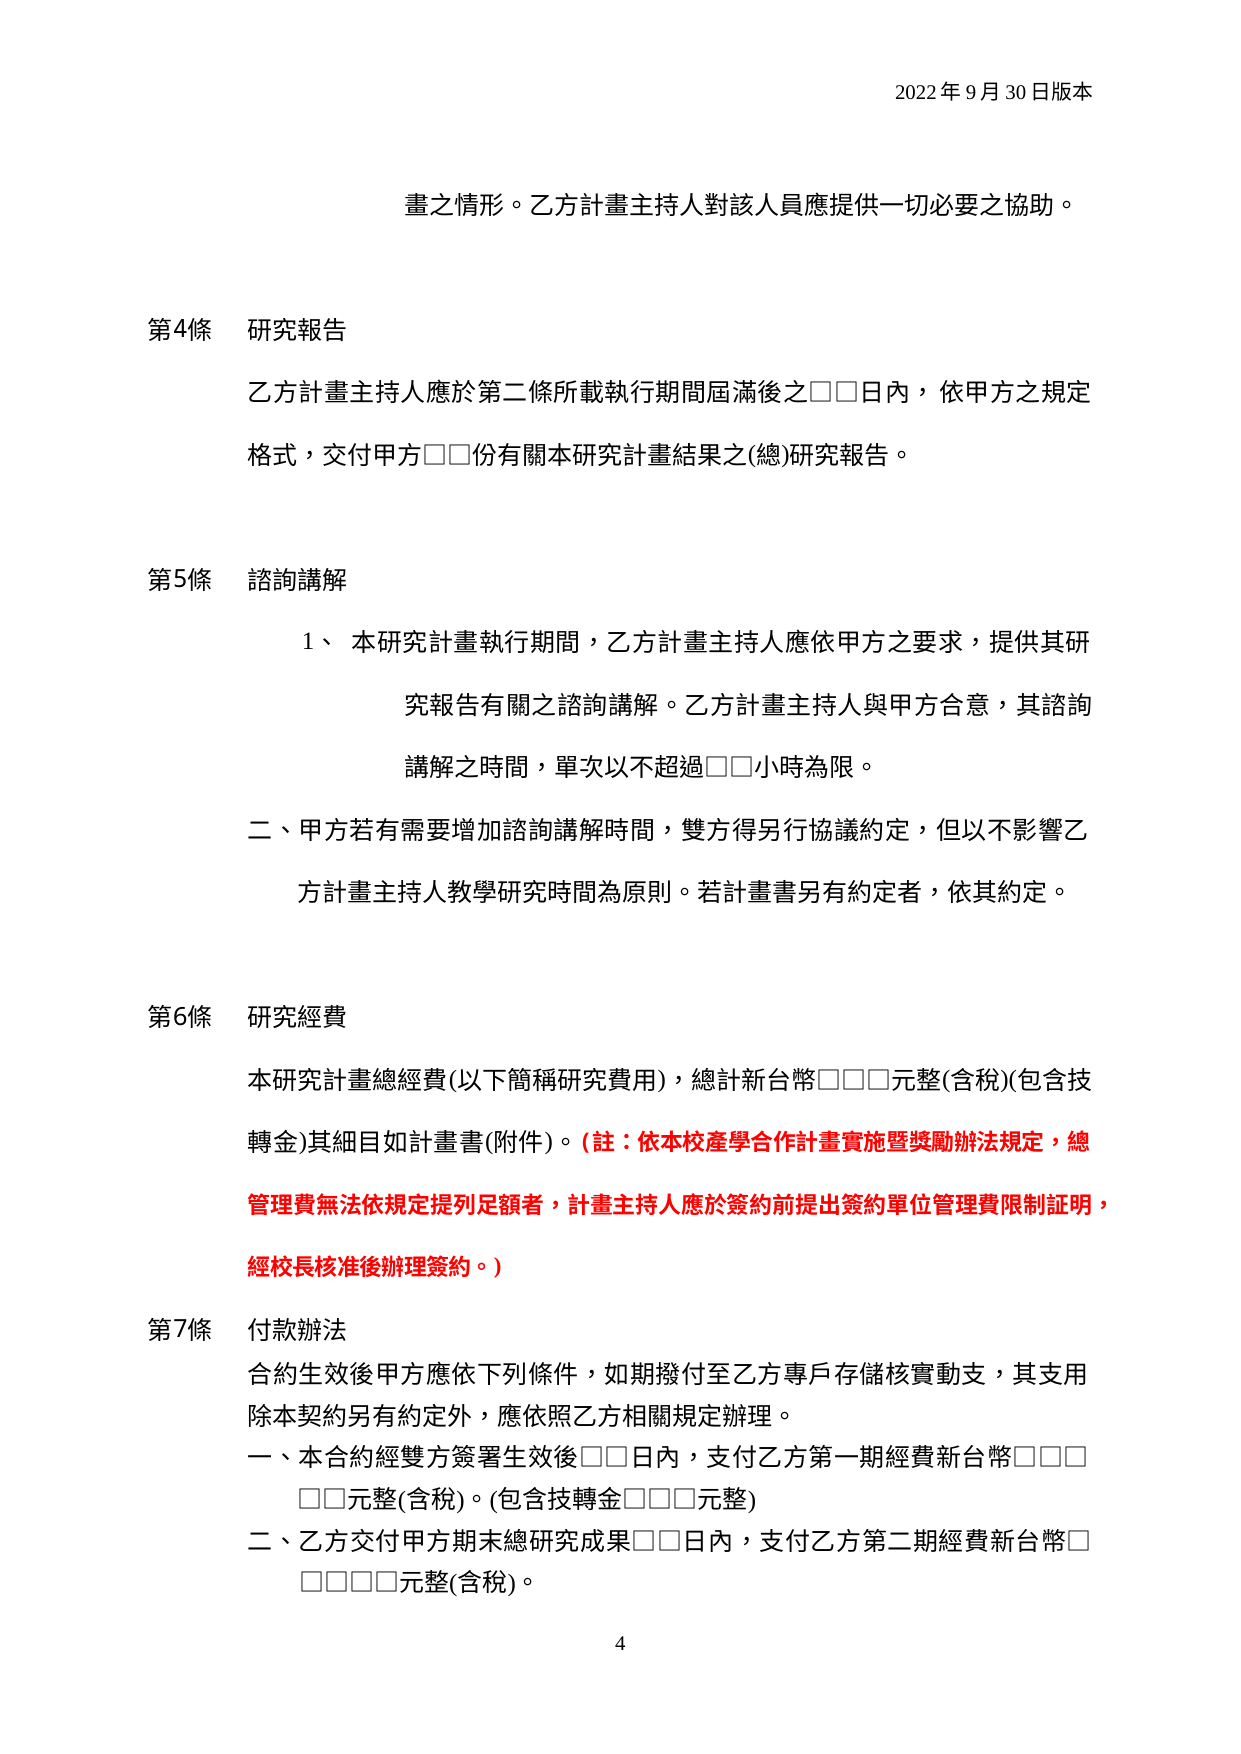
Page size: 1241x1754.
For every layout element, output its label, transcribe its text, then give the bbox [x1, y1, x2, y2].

list 研究經費 [148, 974, 1092, 1037]
text 合約生效後甲方應依下列條件，如期撥付至乙方專戶存儲核實動支，其支用除本契約另有約定外，應依照乙方相關規定辦理。 [248, 1349, 1092, 1432]
list 諮詢講解 [148, 537, 1092, 599]
list 本研究計畫執行期間，乙方計畫主持人應依甲方之要求，提供其研究報告有關之諮詢講解。乙方計畫主持人與甲方合意，其諮詢講解之時間，單次以不超過□□小時為限。 [302, 599, 1092, 787]
text 二、甲方若有需要增加諮詢講解時間，雙方得另行協議約定，但以不影響乙方計畫主持人教學研究時間為原則。若計畫書另有約定者，依其約定。 [248, 787, 1092, 912]
text 本研究計畫總經費(以下簡稱研究費用)，總計新台幣□□□元整(含稅)(包含技轉金)其細目如計畫書(附件)。(註：依本校產學合作計畫實施暨獎勵辦法規定，總管理費無法依規定提列足額者，計畫主持人應於簽約前提出簽約單位管理費限制証明，經校長核准後辦理簽約。) [248, 1037, 1092, 1287]
list 付款辦法 [148, 1287, 1092, 1349]
list 畫之情形。乙方計畫主持人對該人員應提供一切必要之協助。 [302, 162, 1092, 224]
list 研究報告 [148, 287, 1092, 349]
text 一、本合約經雙方簽署生效後□□日內，支付乙方第一期經費新台幣□□□□□元整(含稅)。(包含技轉金□□□元整) [248, 1432, 1092, 1516]
text 二、乙方交付甲方期末總研究成果□□日內，支付乙方第二期經費新台幣□□□□□元整(含稅)。 [247, 1516, 1092, 1599]
text 乙方計畫主持人應於第二條所載執行期間屆滿後之□□日內，依甲方之規定格式，交付甲方□□份有關本研究計畫結果之(總)研究報告。 [248, 349, 1092, 474]
